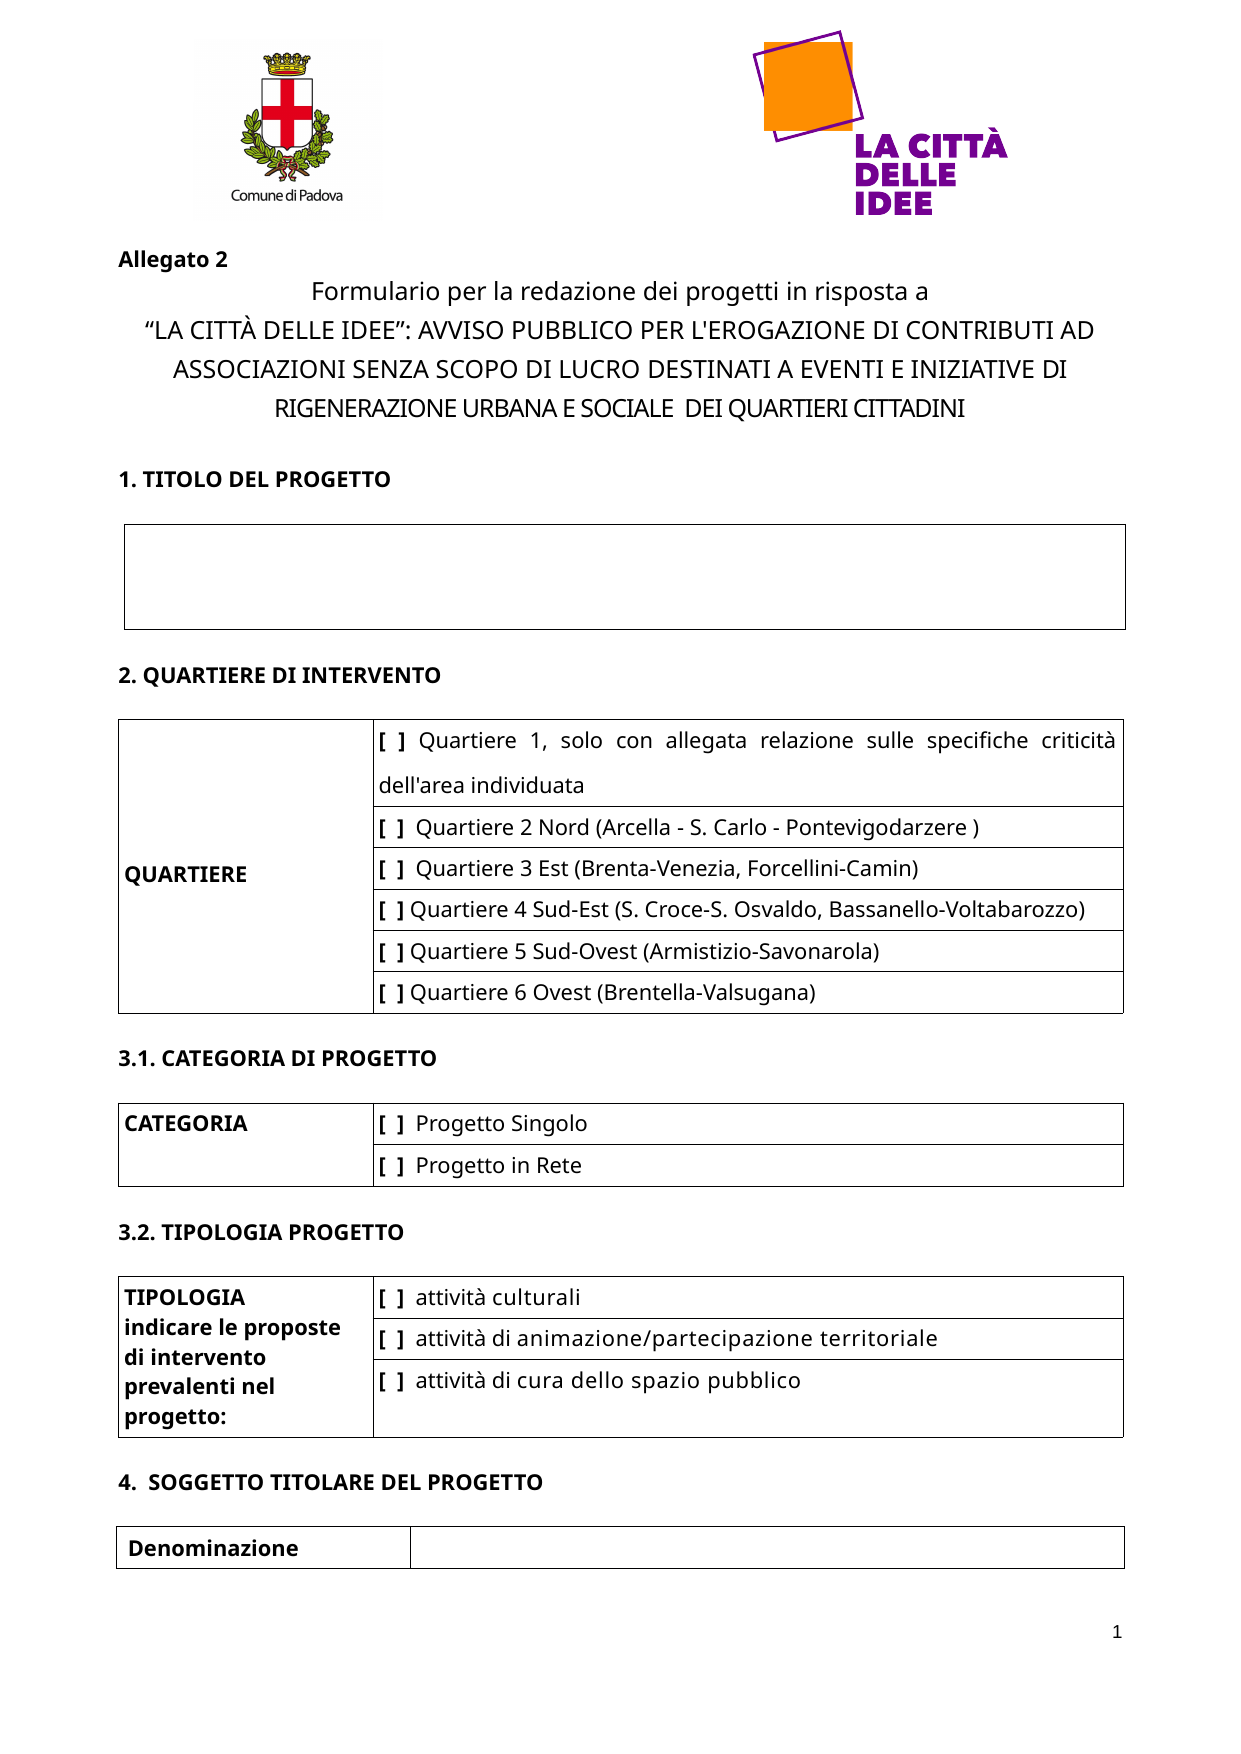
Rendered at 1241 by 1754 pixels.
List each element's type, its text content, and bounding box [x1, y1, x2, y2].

table_header [ ] Progetto Singolo [374, 1104, 1123, 1144]
table_header CATEGORIA [119, 1104, 373, 1186]
table_cell [ ] Quartiere 4 Sud-Est (S. Croce-S. Osvaldo, Bassanello-Voltabarozzo) [374, 890, 1123, 930]
text 3.1. CATEGORIA DI PROGETTO [118, 1043, 1122, 1073]
text 3.2. TIPOLOGIA PROGETTO [118, 1216, 1122, 1246]
table_header [ ] Quartiere 1, solo con allegata relazione sulle specifiche criticità dell'area individuata [374, 720, 1123, 806]
table_cell [ ] Quartiere 5 Sud-Ovest (Armistizio-Savonarola) [374, 931, 1123, 971]
table_header [ ] attività culturali [374, 1277, 1123, 1317]
table_cell [ ] attività di animazione/partecipazione territoriale [374, 1319, 1123, 1359]
table_cell [ ] Progetto in Rete [374, 1145, 1123, 1186]
table_header TIPOLOGIA indicare le proposte di intervento prevalenti nel progetto: [119, 1277, 373, 1437]
table_header Denominazione [117, 1527, 410, 1568]
table_header QUARTIERE [119, 720, 373, 1013]
table_cell [ ] Quartiere 3 Est (Brenta-Venezia, Forcellini-Camin) [374, 848, 1123, 888]
text Formulario per la redazione dei progetti in risposta a [118, 273, 1122, 307]
table_cell [ ] attività di cura dello spazio pubblico [374, 1360, 1123, 1437]
text 1. TITOLO DEL PROGETTO [118, 464, 1122, 494]
picture [193, 39, 383, 221]
text 2. QUARTIERE DI INTERVENTO [118, 660, 1122, 689]
picture [752, 30, 1008, 215]
table_cell [ ] Quartiere 6 Ovest (Brentella-Valsugana) [374, 972, 1123, 1013]
text “LA CITTÀ DELLE IDEE”: AVVISO PUBBLICO PER L'EROGAZIONE DI CONTRIBUTI AD ASSOCIAZIONI SENZA SCOPO DI LUCRO DESTINATI A EVENTI E INIZIATIVE DI RIGENERAZIONE URBANA E SOCIALE DEI QUARTIERI CITTADINI [118, 312, 1122, 425]
table_header [411, 1527, 1124, 1568]
text Allegato 2 [118, 243, 1122, 273]
text 4. SOGGETTO TITOLARE DEL PROGETTO [118, 1467, 1122, 1496]
table_cell [ ] Quartiere 2 Nord (Arcella - S. Carlo - Pontevigodarzere ) [374, 807, 1123, 847]
table_header [125, 525, 1125, 629]
